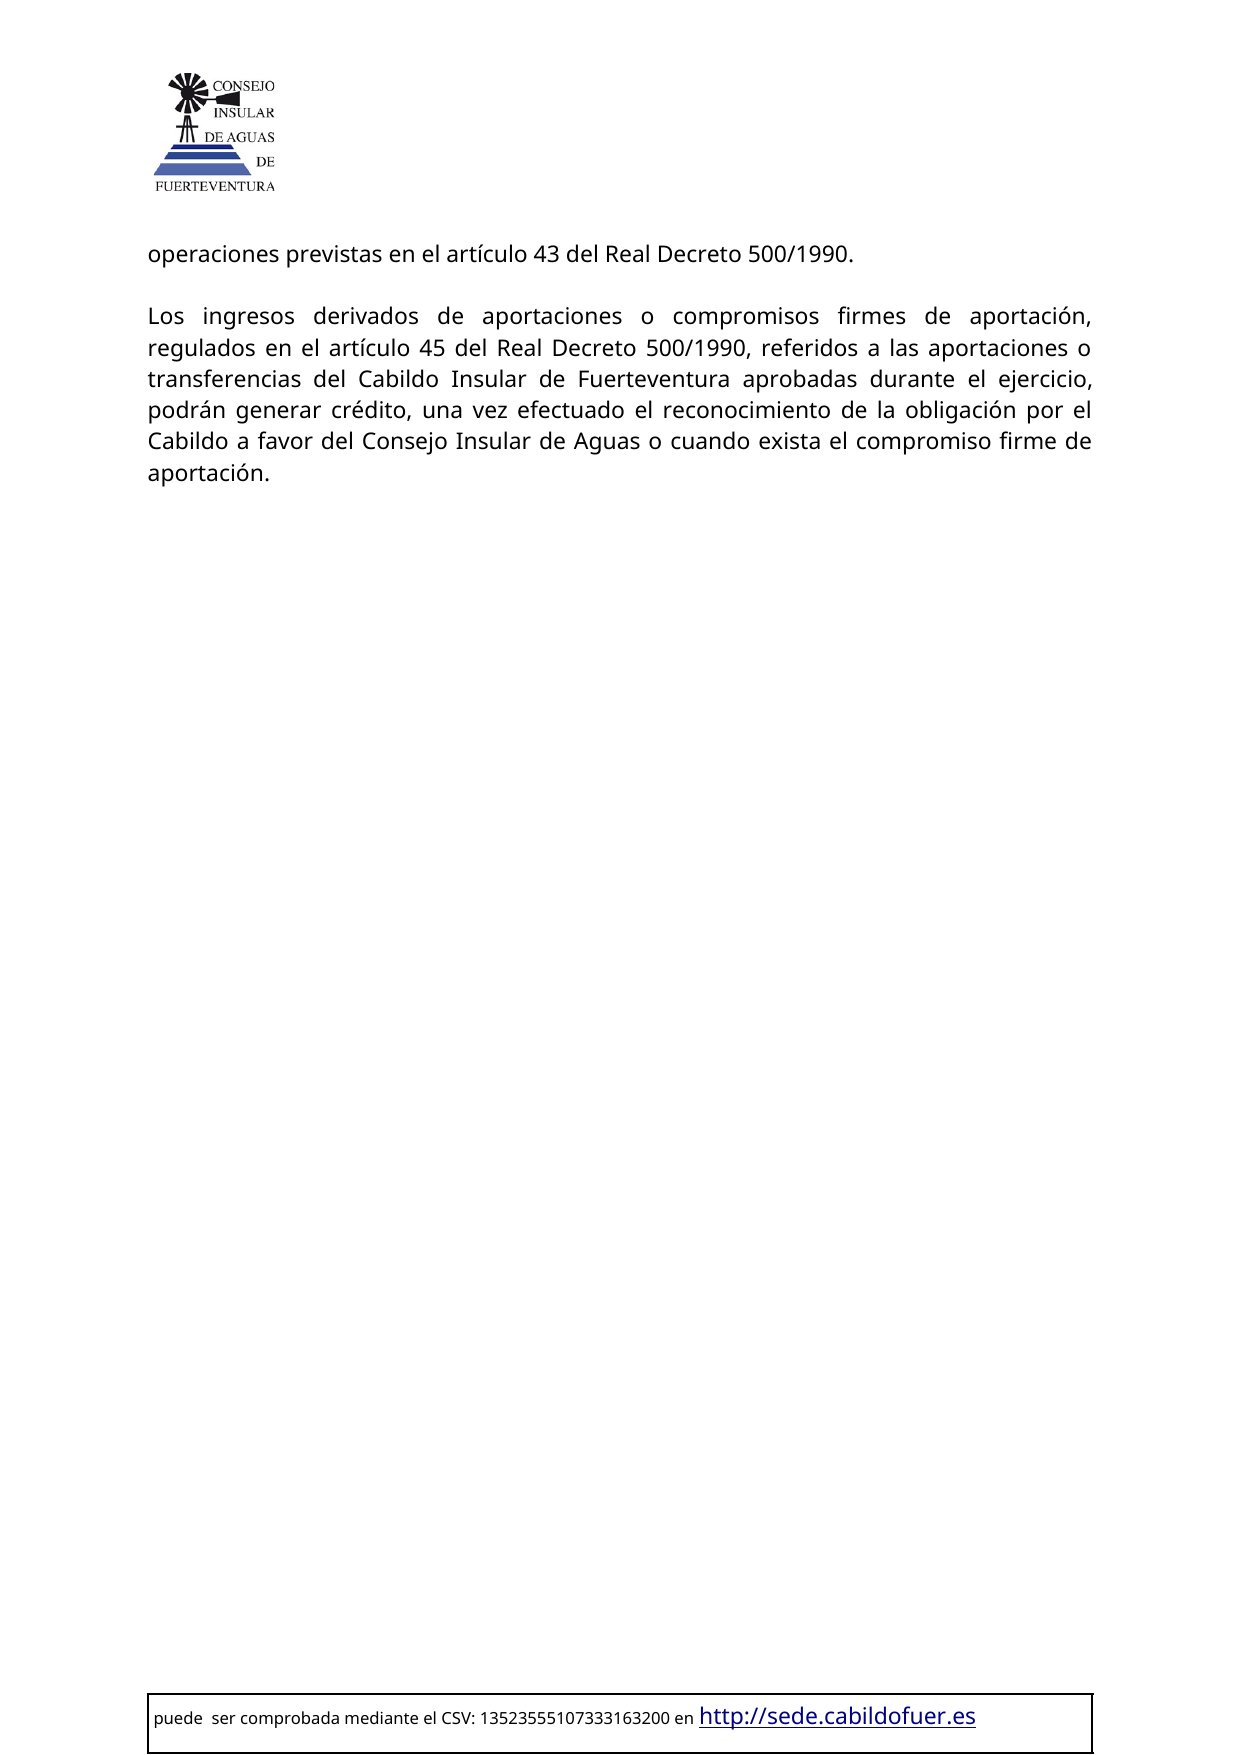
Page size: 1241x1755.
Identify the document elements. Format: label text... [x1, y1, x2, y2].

text operaciones previstas en el artículo 43 del Real Decreto 500/1990. [147, 238, 1093, 269]
text Los ingresos derivados de aportaciones o compromisos firmes de aportación, regulados en el artículo 45 del Real Decreto 500/1990, referidos a las aportaciones o transferencias del Cabildo Insular de Fuerteventura aprobadas durante el ejercicio, podrán generar crédito, una vez efectuado el reconocimiento de la obligación por el Cabildo a favor del Consejo Insular de Aguas o cuando exista el compromiso firme de aportación. [147, 300, 1093, 488]
